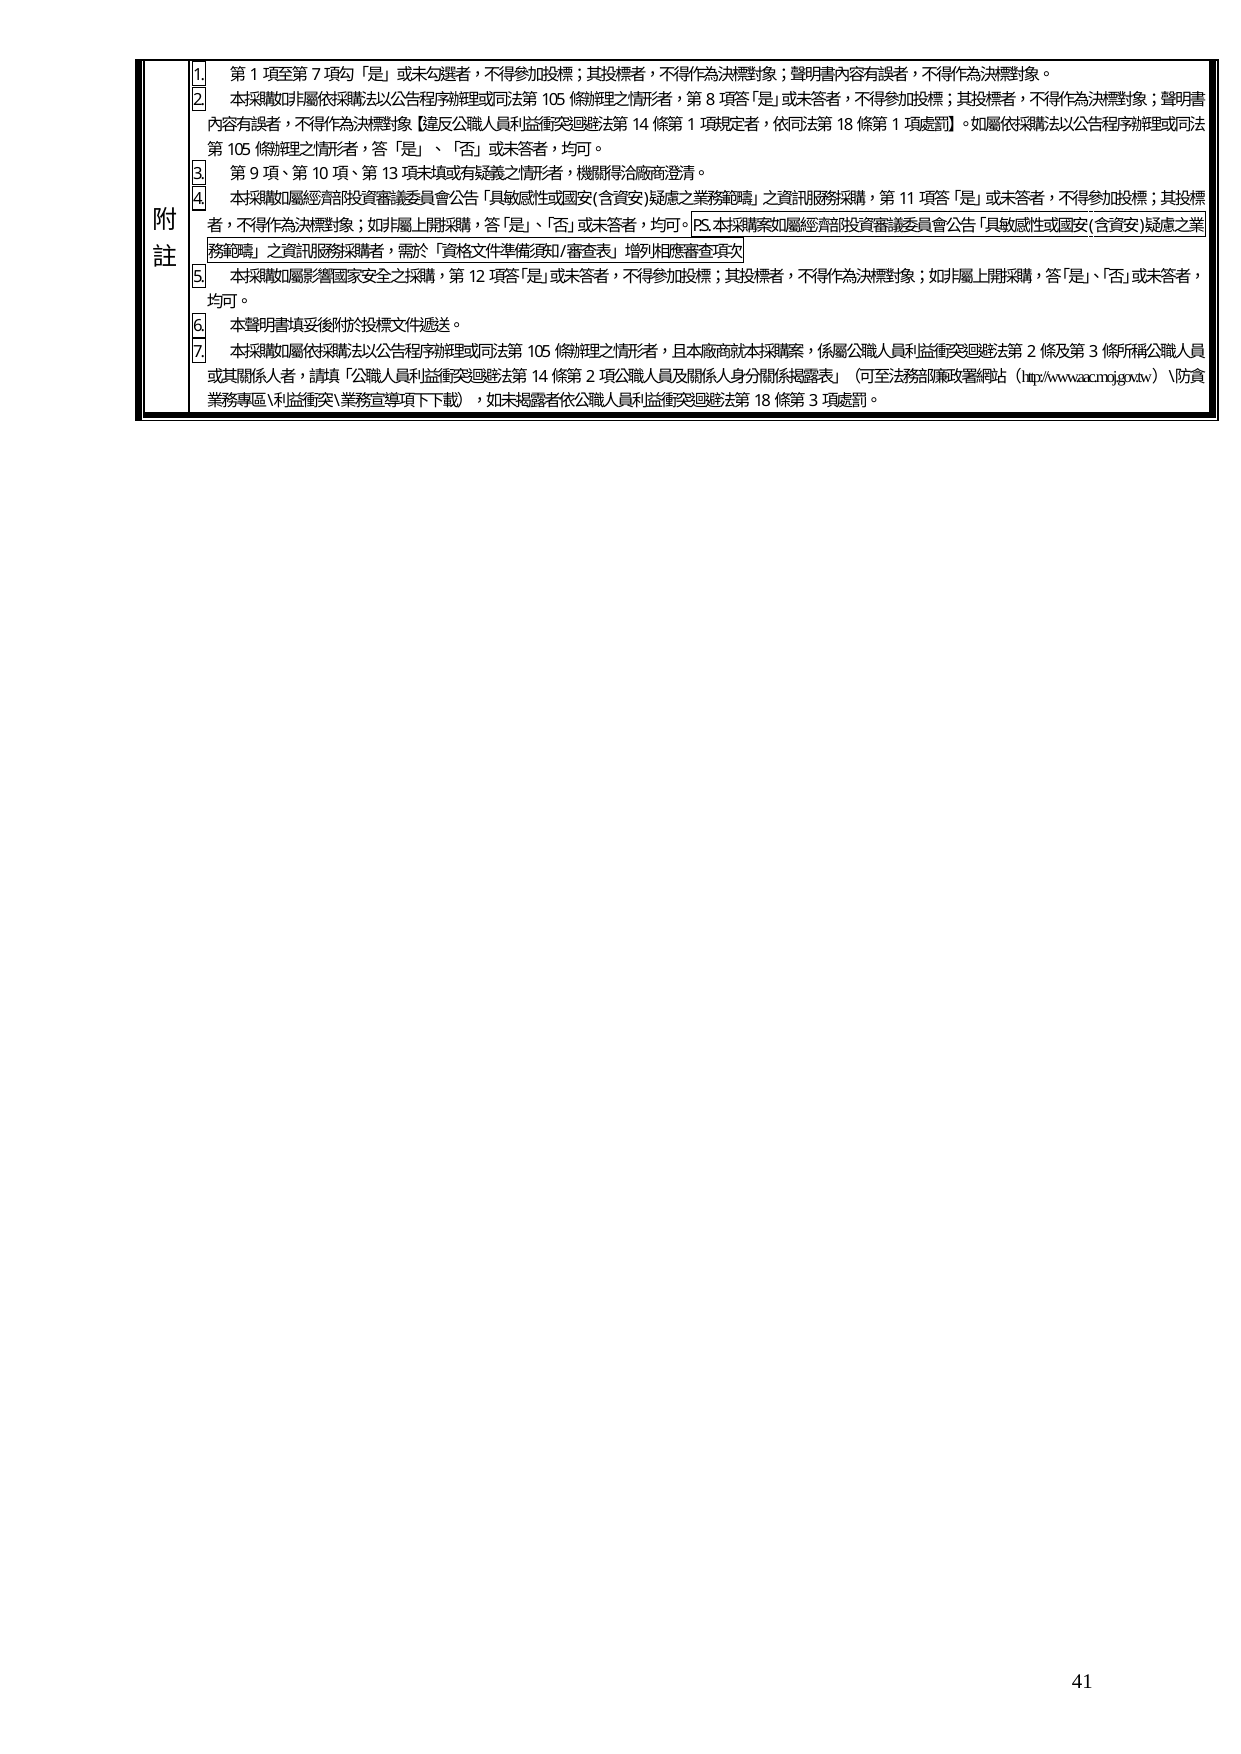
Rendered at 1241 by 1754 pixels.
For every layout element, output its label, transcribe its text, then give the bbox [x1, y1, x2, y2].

table_cell 附 註 [145, 61, 188, 412]
table_cell 第1項至第7 項勾「是」或未勾選者，不得參加投標；其投標者，不得作為決標對象；聲明書內容有誤者，不得作為決標對象。 本採購如非屬依採購法以公告程序辦理或同法第105條辦理之情形者，第8項答「是」或未答者，不得參加投標；其投標者，不得作為決標對象；聲明書內容有誤者，不得作為決標對象【違反公職人員利益衝突迴避法第14條第1項規定者，依同法第18條第1項處罰】。如屬依採購法以公告程序辦理或同法第105條辦理之情形者，答「是」、「否」或未答者，均可。 第9項、第10項、第13項未填或有疑義之情形者，機關得洽廠商澄清。 本採購如屬經濟部投資審議委員會公告「具敏感性或國安(含資安)疑慮之業務範疇」之資訊服務採購，第11項答「是」或未答者，不得參加投標；其投標者，不得作為決標對象；如非屬上開採購，答「是」、「否」或未答者，均可。P.S.本採購案如屬經濟部投資審議委員會公告「具敏感性或國安(含資安)疑慮之業務範疇」之資訊服務採購者，需於「資格文件準備須知/審查表」增列相應審查項次 本採購如屬影響國家安全之採購，第12項答「是」或未答者，不得參加投標；其投標者，不得作為決標對象；如非屬上開採購，答「是」、「否」或未答者，均可。 本聲明書填妥後附於投標文件遞送。 本採購如屬依採購法以公告程序辦理或同法第105條辦理之情形者，且本廠商就本採購案，係屬公職人員利益衝突迴避法第2條及第3條所稱公職人員或其關係人者，請填「公職人員利益衝突迴避法第14條第2項公職人員及關係人身分關係揭露表」（可至法務部廉政署網站（http://www.aac.moj.gov.tw）\防貪業務專區\利益衝突\業務宣導項下下載），如未揭露者依公職人員利益衝突迴避法第18條第3項處罰。 [190, 61, 1209, 412]
